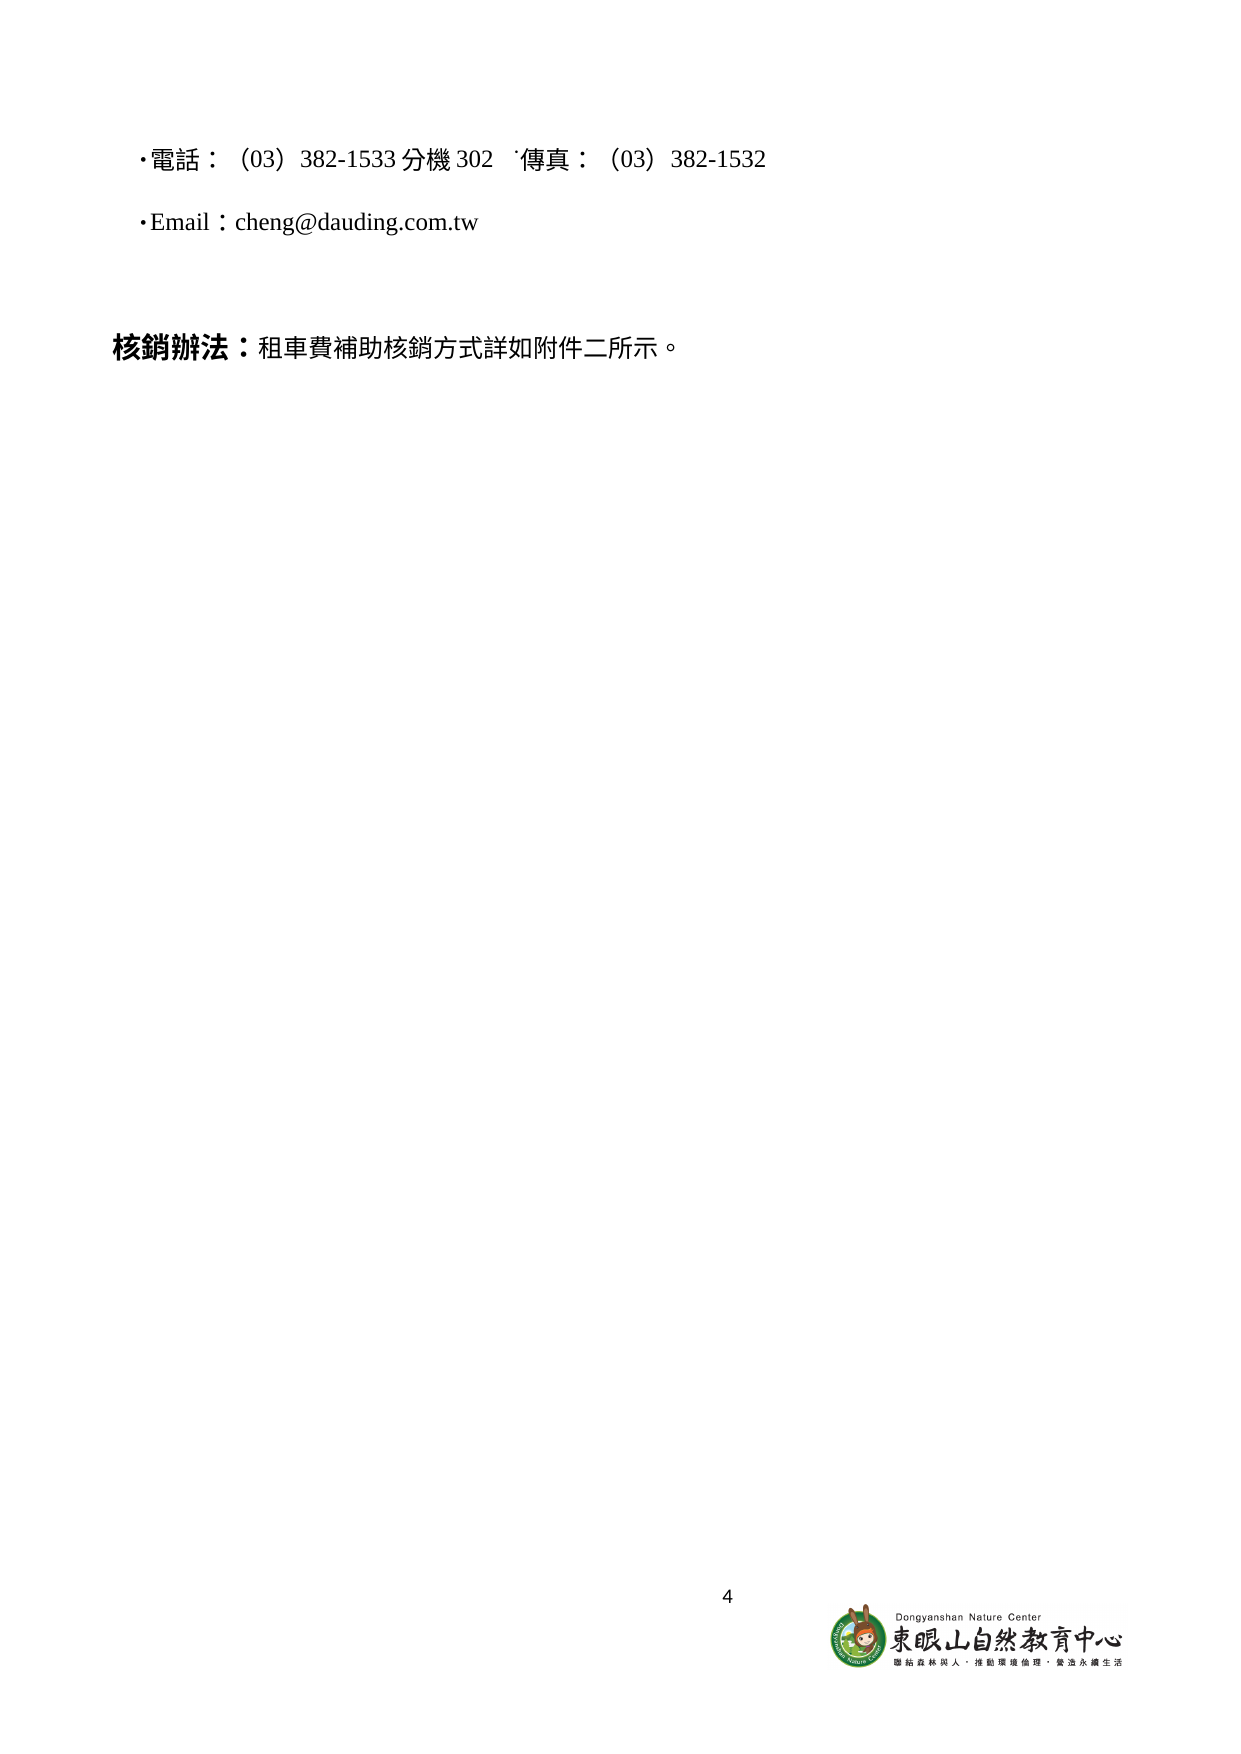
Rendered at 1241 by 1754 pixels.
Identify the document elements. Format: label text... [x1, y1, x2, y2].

text ˙Email：cheng@dauding.com.tw [112, 179, 1128, 242]
text ˙電話：（03）382-1533分機302 ˙傳真：（03）382-1532 [112, 117, 1128, 179]
text 核銷辦法：租車費補助核銷方式詳如附件二所示。 [112, 304, 1128, 367]
